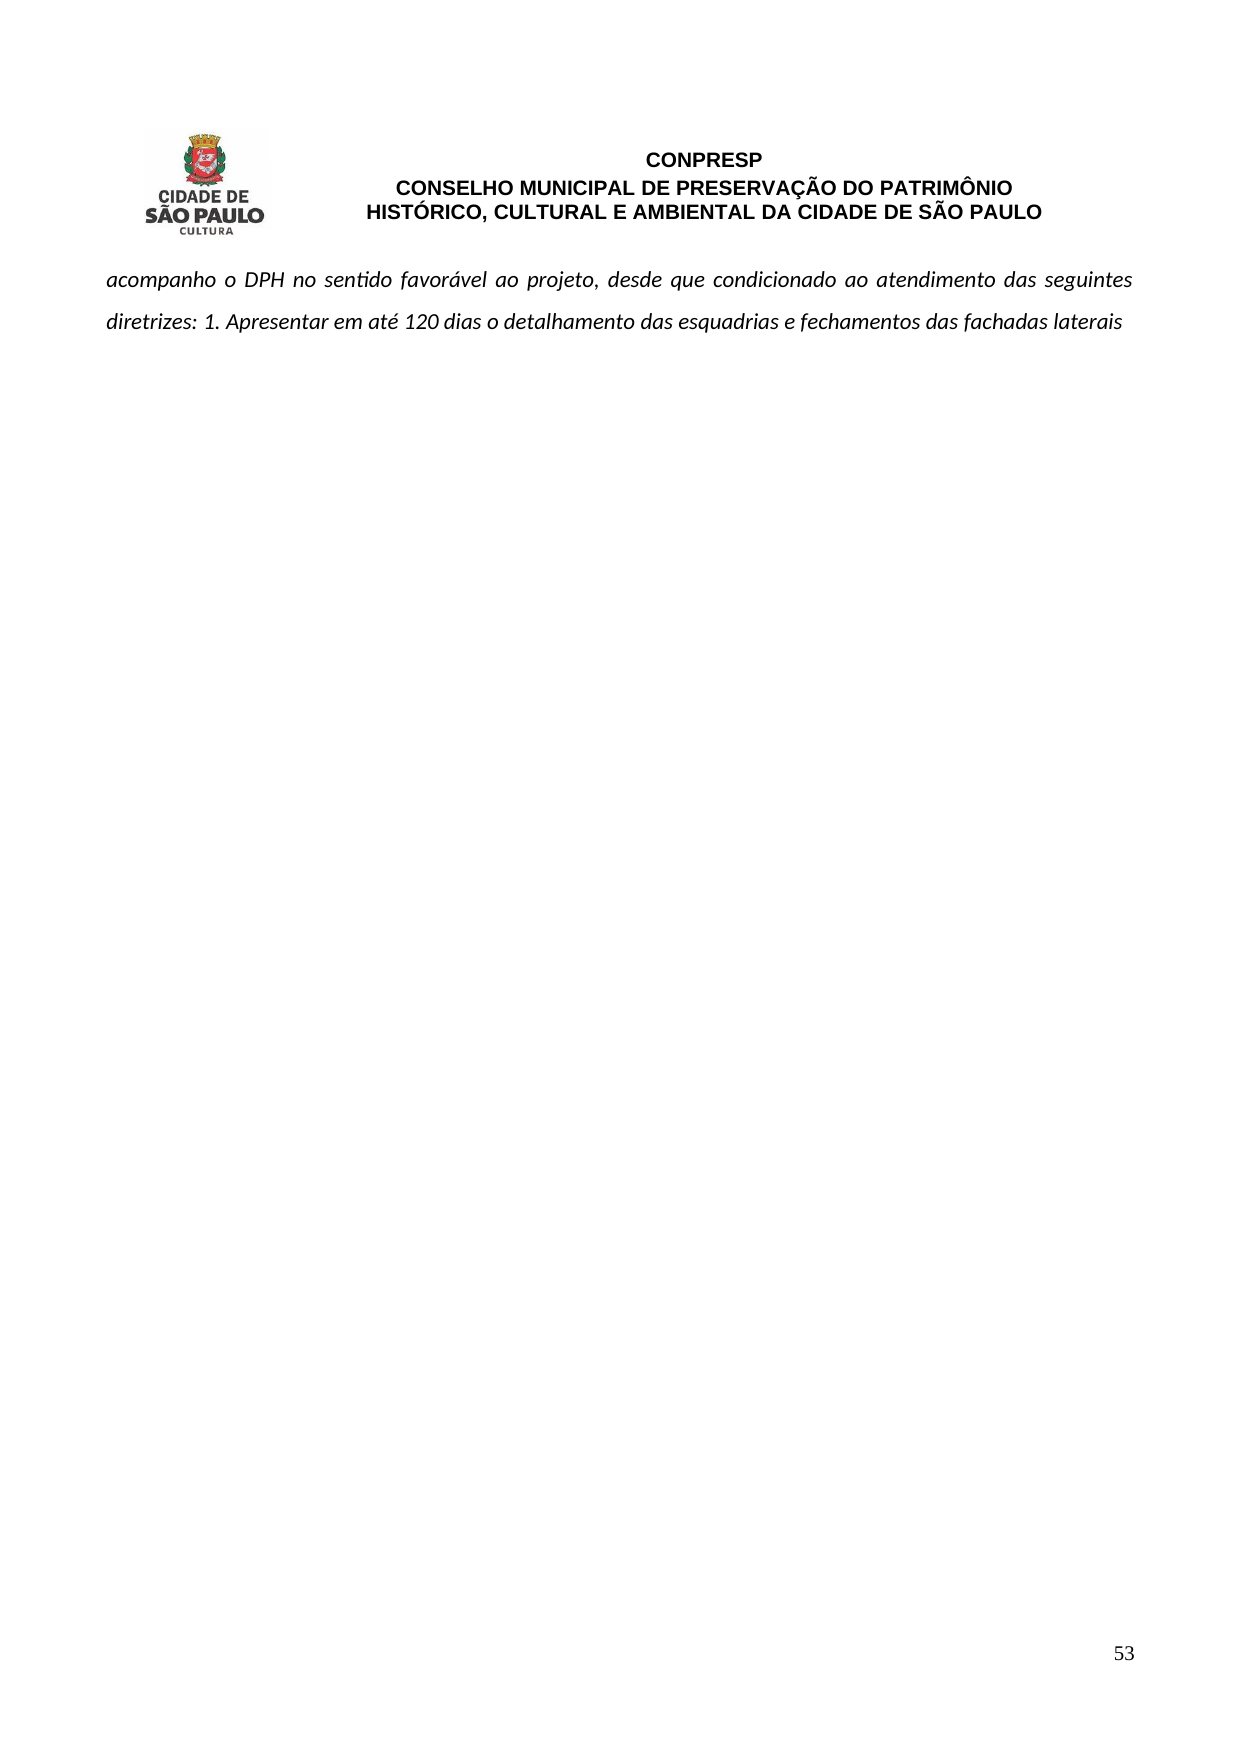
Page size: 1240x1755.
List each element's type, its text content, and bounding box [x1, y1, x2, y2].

list acompanho o DPH no sentido favorável ao projeto, desde que condicionado ao atendimento das seguintes diretrizes: 1. Apresentar em até 120 dias o detalhamento das esquadrias e fechamentos das fachadas laterais [106, 265, 1134, 335]
